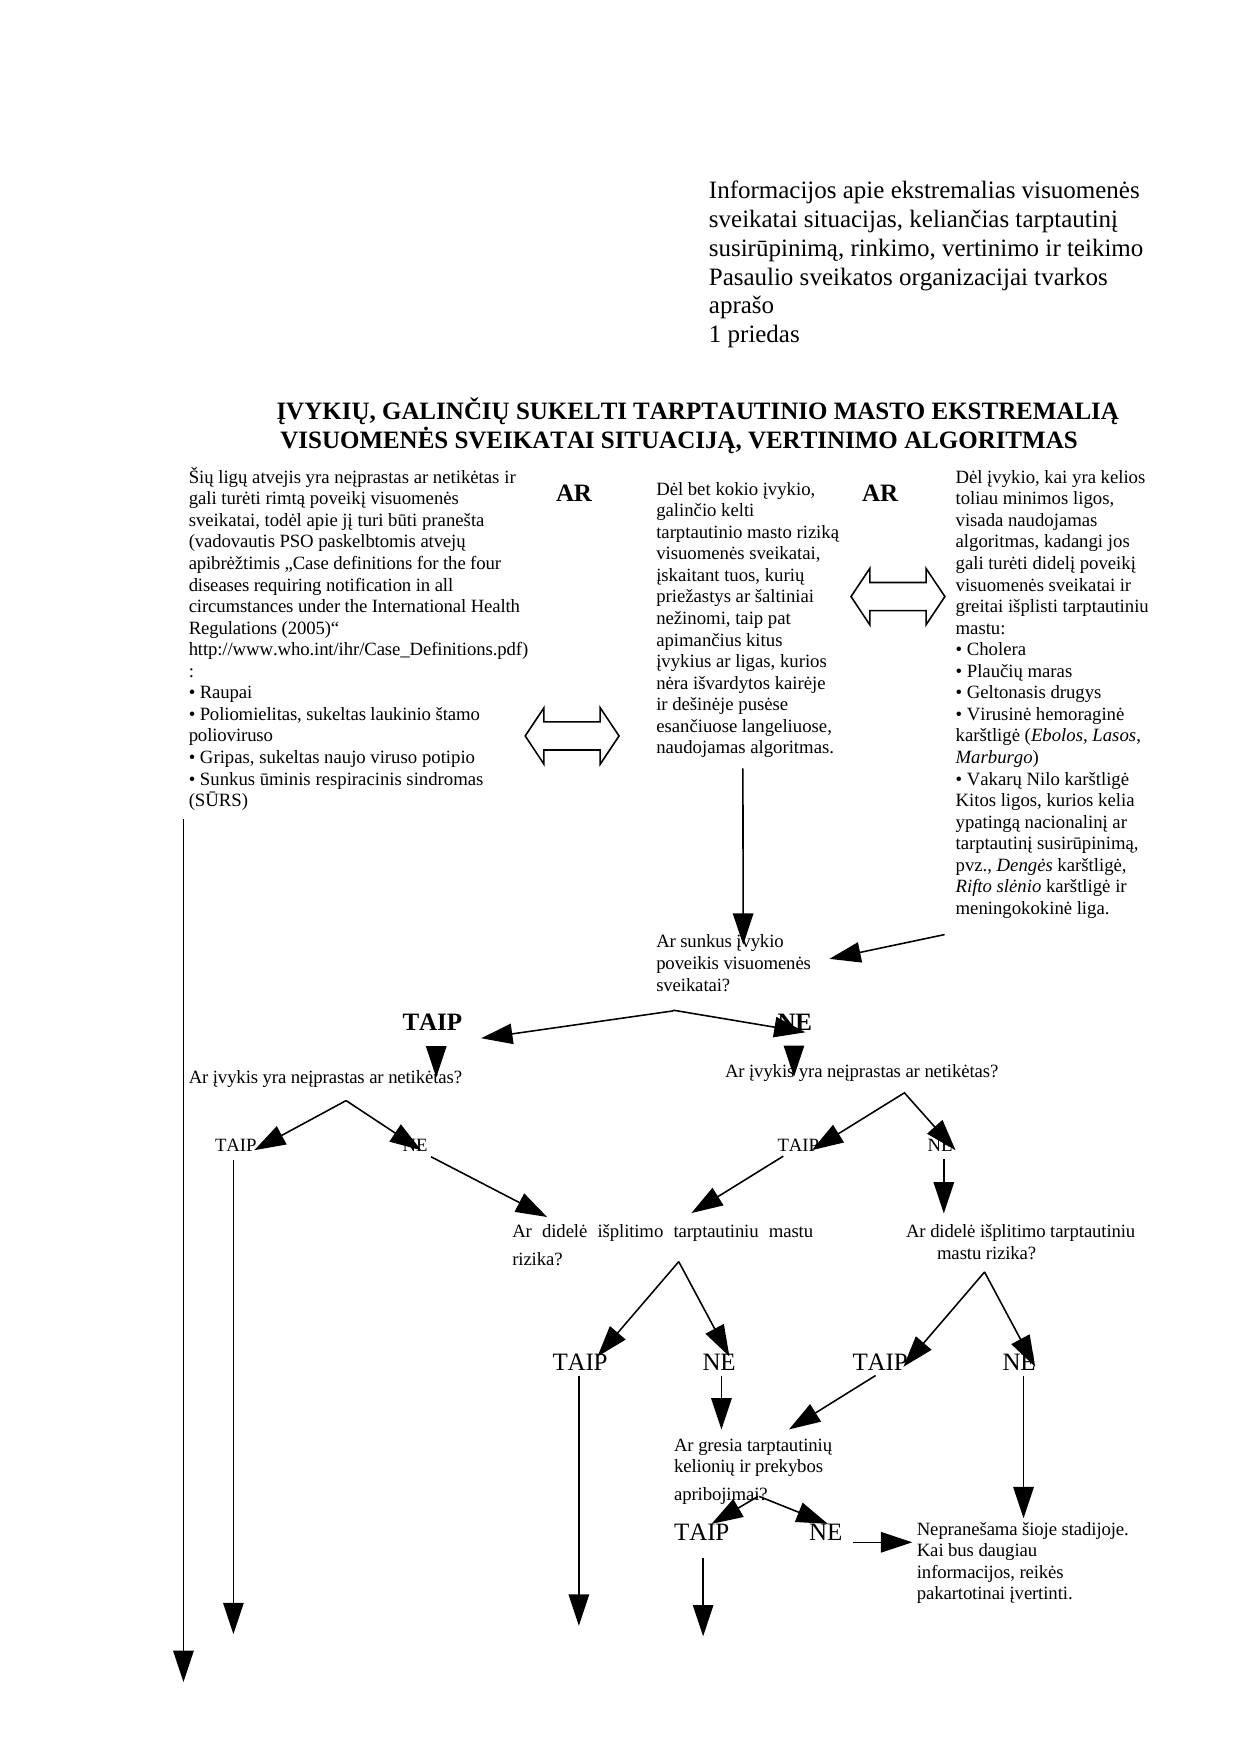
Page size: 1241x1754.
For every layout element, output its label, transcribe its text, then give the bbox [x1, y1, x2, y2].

table_cell [545, 919, 645, 995]
table_header Dėl įvykio, kai yra kelios toliau minimos ligos, visada naudojamas algoritmas, kadangi jos gali turėti didelį poveikį visuomenės sveikatai ir greitai išplisti tarptautiniu mastu: • Cholera • Plaučių maras • Geltonasis drugys • Virusinė hemoraginė karštligė (Ebolos, Lasos, Marburgo) • Vakarų Nilo karštligė Kitos ligos, kurios kelia ypatingą nacionalinį ar tarptautinį susirūpinimą, pvz., Dengės karštligė, Rifto slėnio karštligė ir meningokokinė liga. [1156, 466, 1204, 918]
table_header Ar gresia tarptautinių kelionių ir prekybos apribojimai? [663, 1388, 905, 1505]
text TAIP NE TAIP NE [234, 1347, 1181, 1376]
table_header [420, 1388, 578, 1505]
text Pasaulio sveikatos organizacijai tvarkos [709, 262, 1181, 291]
text Informacijos apie ekstremalias visuomenės [709, 176, 1181, 204]
table_header Dėl bet kokio įvykio, galinčio kelti tarptautinio masto riziką visuomenės sveikatai, įskaitant tuos, kurių priežastys ar šaltiniai nežinomi, taip pat apimančius kitus įvykius ar ligas, kurios nėra išvardytos kairėje ir dešinėje pusėse esančiuose langeliuose, naudojamas algoritmas. [645, 466, 851, 918]
table_cell [184, 1505, 233, 1604]
text TAIP NE TAIP NE [184, 1134, 1145, 1156]
text ĮVYKIŲ, GALINČIŲ SUKELTI TARPTAUTINIO MASTO EKSTREMALIĄ VISUOMENĖS SVEIKATAI SITUACIJĄ, VERTINIMO ALGORITMAS [177, 396, 1181, 454]
table_header AR [851, 466, 944, 593]
text sveikatai situacijas, keliančias tarptautinį [709, 204, 1181, 233]
table_header Ar įvykis yra neįprastas ar netikėtas? [714, 1048, 1148, 1088]
text aprašo [709, 291, 1181, 319]
table_cell [580, 1505, 663, 1604]
table_header [234, 1388, 420, 1505]
table_cell [851, 919, 944, 951]
table_cell [177, 1505, 183, 1604]
table_cell Nepranešama šioje stadijoje. Kai bus daugiau informacijos, reikės pakartotinai įvertinti. [905, 1505, 1148, 1604]
table_header [580, 1388, 663, 1505]
table_cell [177, 919, 183, 995]
table_header Ar didelė išplitimo tarptautiniu mastu rizika? [501, 1208, 824, 1304]
table_cell [420, 1505, 578, 1604]
table_header [184, 1208, 233, 1304]
table_header [582, 1048, 713, 1088]
table_cell [851, 936, 944, 995]
table_header AR [545, 466, 645, 918]
text [177, 1007, 183, 1036]
table_header Ar įvykis yra neįprastas ar netikėtas? [184, 1048, 582, 1088]
table_header [234, 1208, 501, 1304]
table_cell [944, 919, 1204, 995]
table_header Šių ligų atvejis yra neįprastas ar netikėtas ir gali turėti rimtą poveikį visuomenės sveikatai, todėl apie jį turi būti pranešta (vadovautis PSO paskelbtomis atvejų apibrėžtimis „Case definitions for the four diseases requiring notification in all circumstances under the International Health Regulations (2005)“ http://www.who.int/ihr/Case_Definitions.pdf): • Raupai • Poliomielitas, sukeltas laukinio štamo polioviruso • Gripas, sukeltas naujo viruso potipio • Sunkus ūminis respiracinis sindromas (SŪRS) [177, 466, 544, 918]
table_header [177, 1388, 183, 1505]
table_cell TAIP NE [663, 1505, 905, 1604]
table_header [851, 600, 944, 918]
text [184, 1347, 233, 1376]
table_cell Ar sunkus įvykio poveikis visuomenės sveikatai? [645, 919, 851, 995]
table_header [184, 1388, 233, 1505]
text susirūpinimą, rinkimo, vertinimo ir teikimo [709, 233, 1181, 262]
text TAIP NE [184, 1007, 1181, 1036]
table_cell [184, 919, 544, 995]
table_header [177, 1208, 183, 1304]
table_cell [234, 1505, 420, 1604]
text 1 priedas [709, 319, 1181, 348]
table_header [1024, 1388, 1148, 1505]
table_header Ar didelė išplitimo tarptautiniu mastu rizika? [825, 1208, 1148, 1304]
table_header [905, 1388, 1023, 1505]
